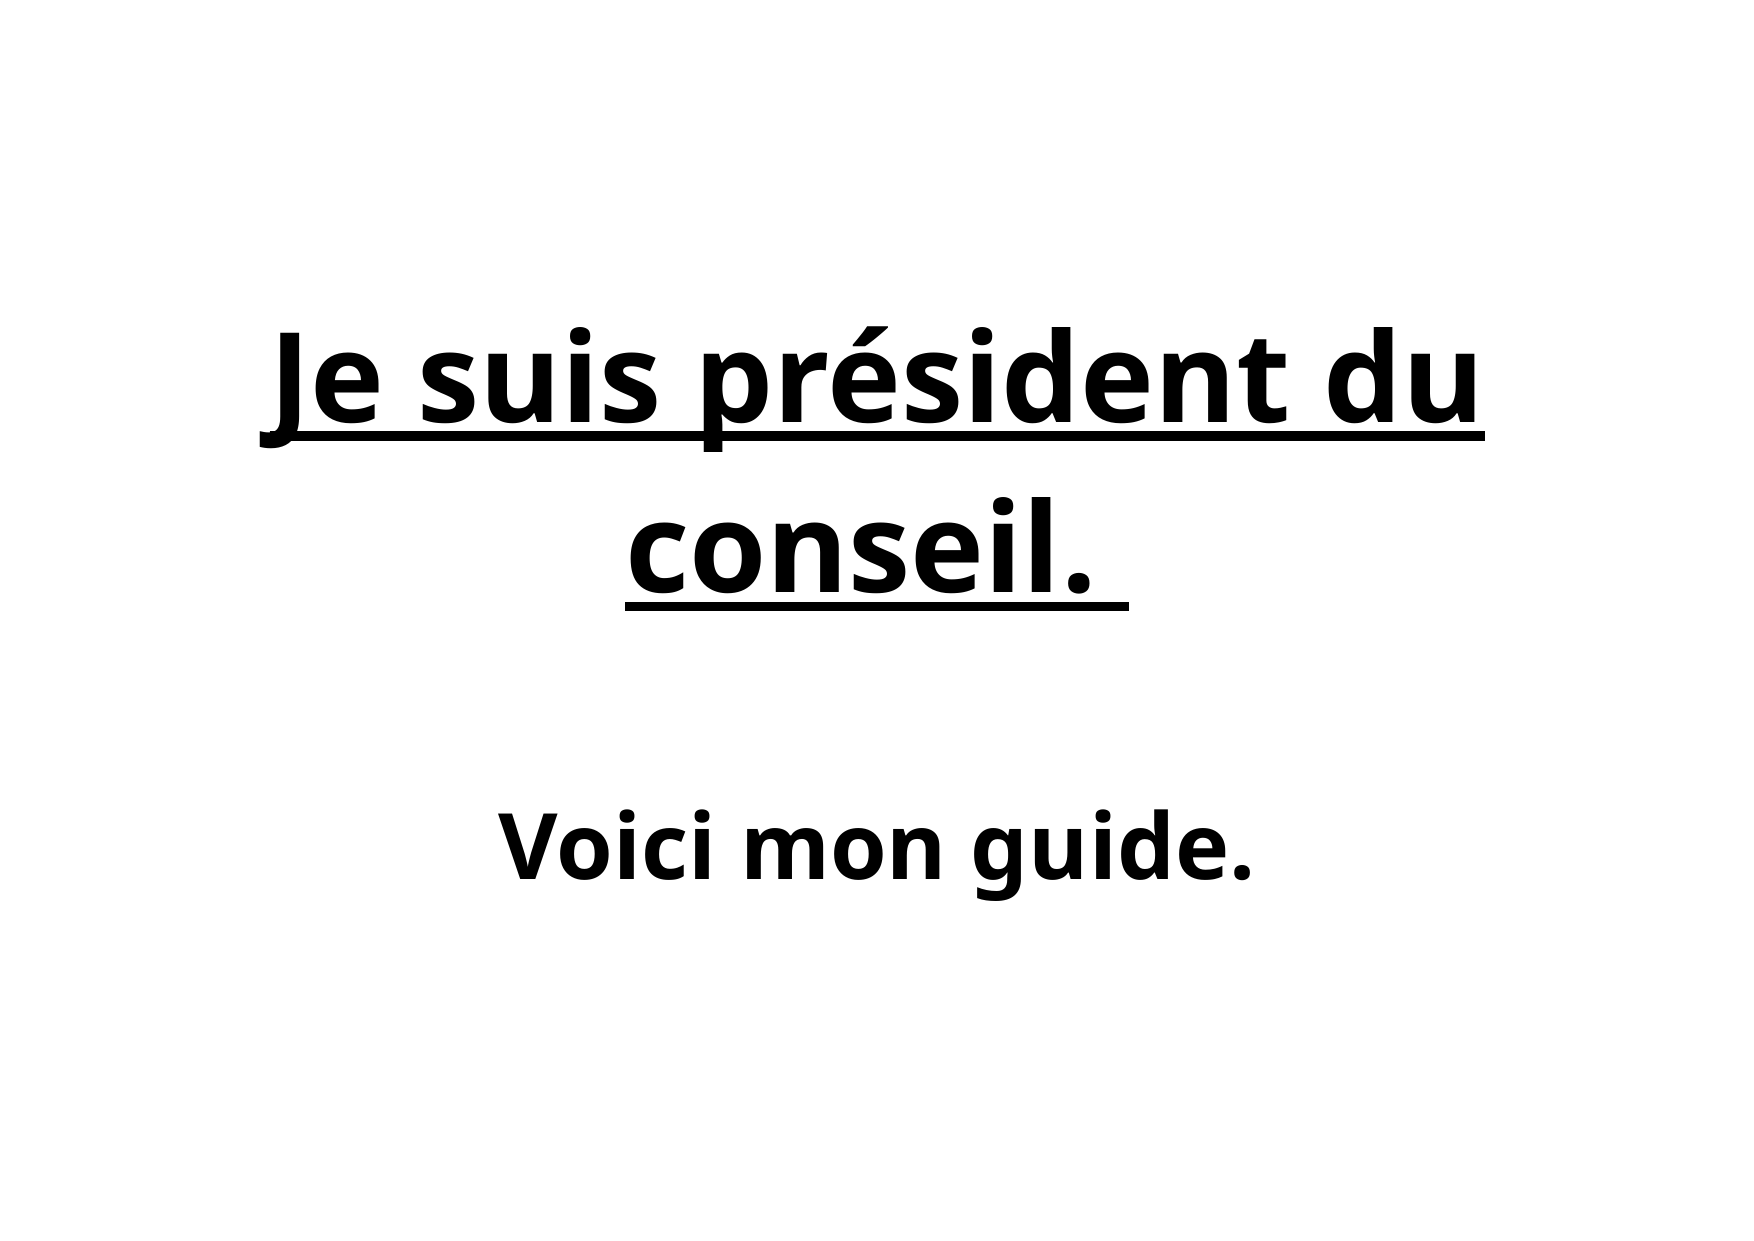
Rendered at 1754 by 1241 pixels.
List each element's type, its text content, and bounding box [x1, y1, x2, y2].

text Je suis président du conseil. [118, 288, 1636, 629]
text Voici mon guide. [118, 782, 1636, 907]
